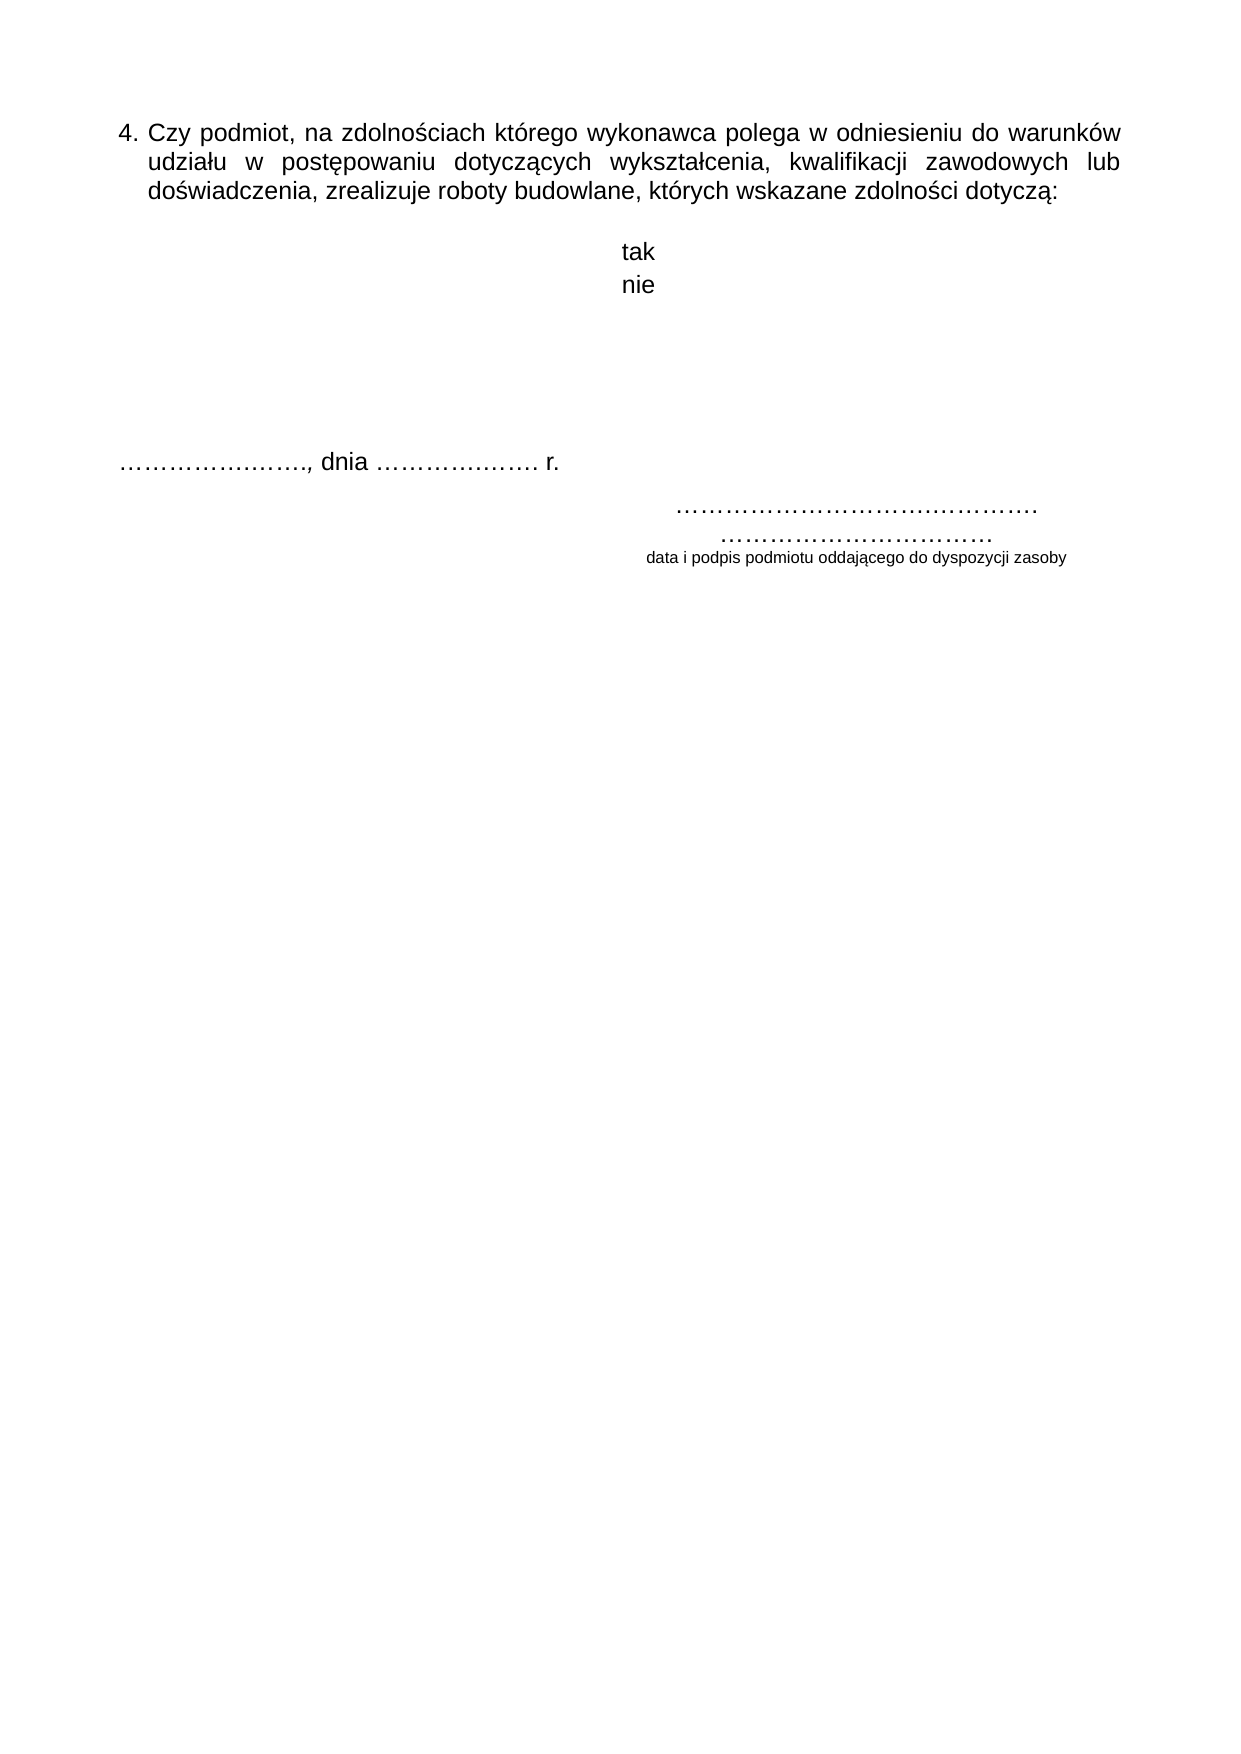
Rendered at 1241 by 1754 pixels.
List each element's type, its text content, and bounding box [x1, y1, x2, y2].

text data i podpis podmiotu oddającego do dyspozycji zasoby [591, 548, 1122, 567]
text ………………………….………….…………………………… [591, 490, 1122, 548]
list Czy podmiot, na zdolnościach którego wykonawca polega w odniesieniu do warunków udziału w postępowaniu dotyczących wykształcenia, kwalifikacji zawodowych lub doświadczenia, zrealizuje roboty budowlane, których wskazane zdolności dotyczą: [118, 118, 1122, 204]
text nie [148, 270, 1122, 299]
text …………….……., dnia ………….……. r. [118, 447, 1122, 476]
text tak [148, 237, 1122, 266]
